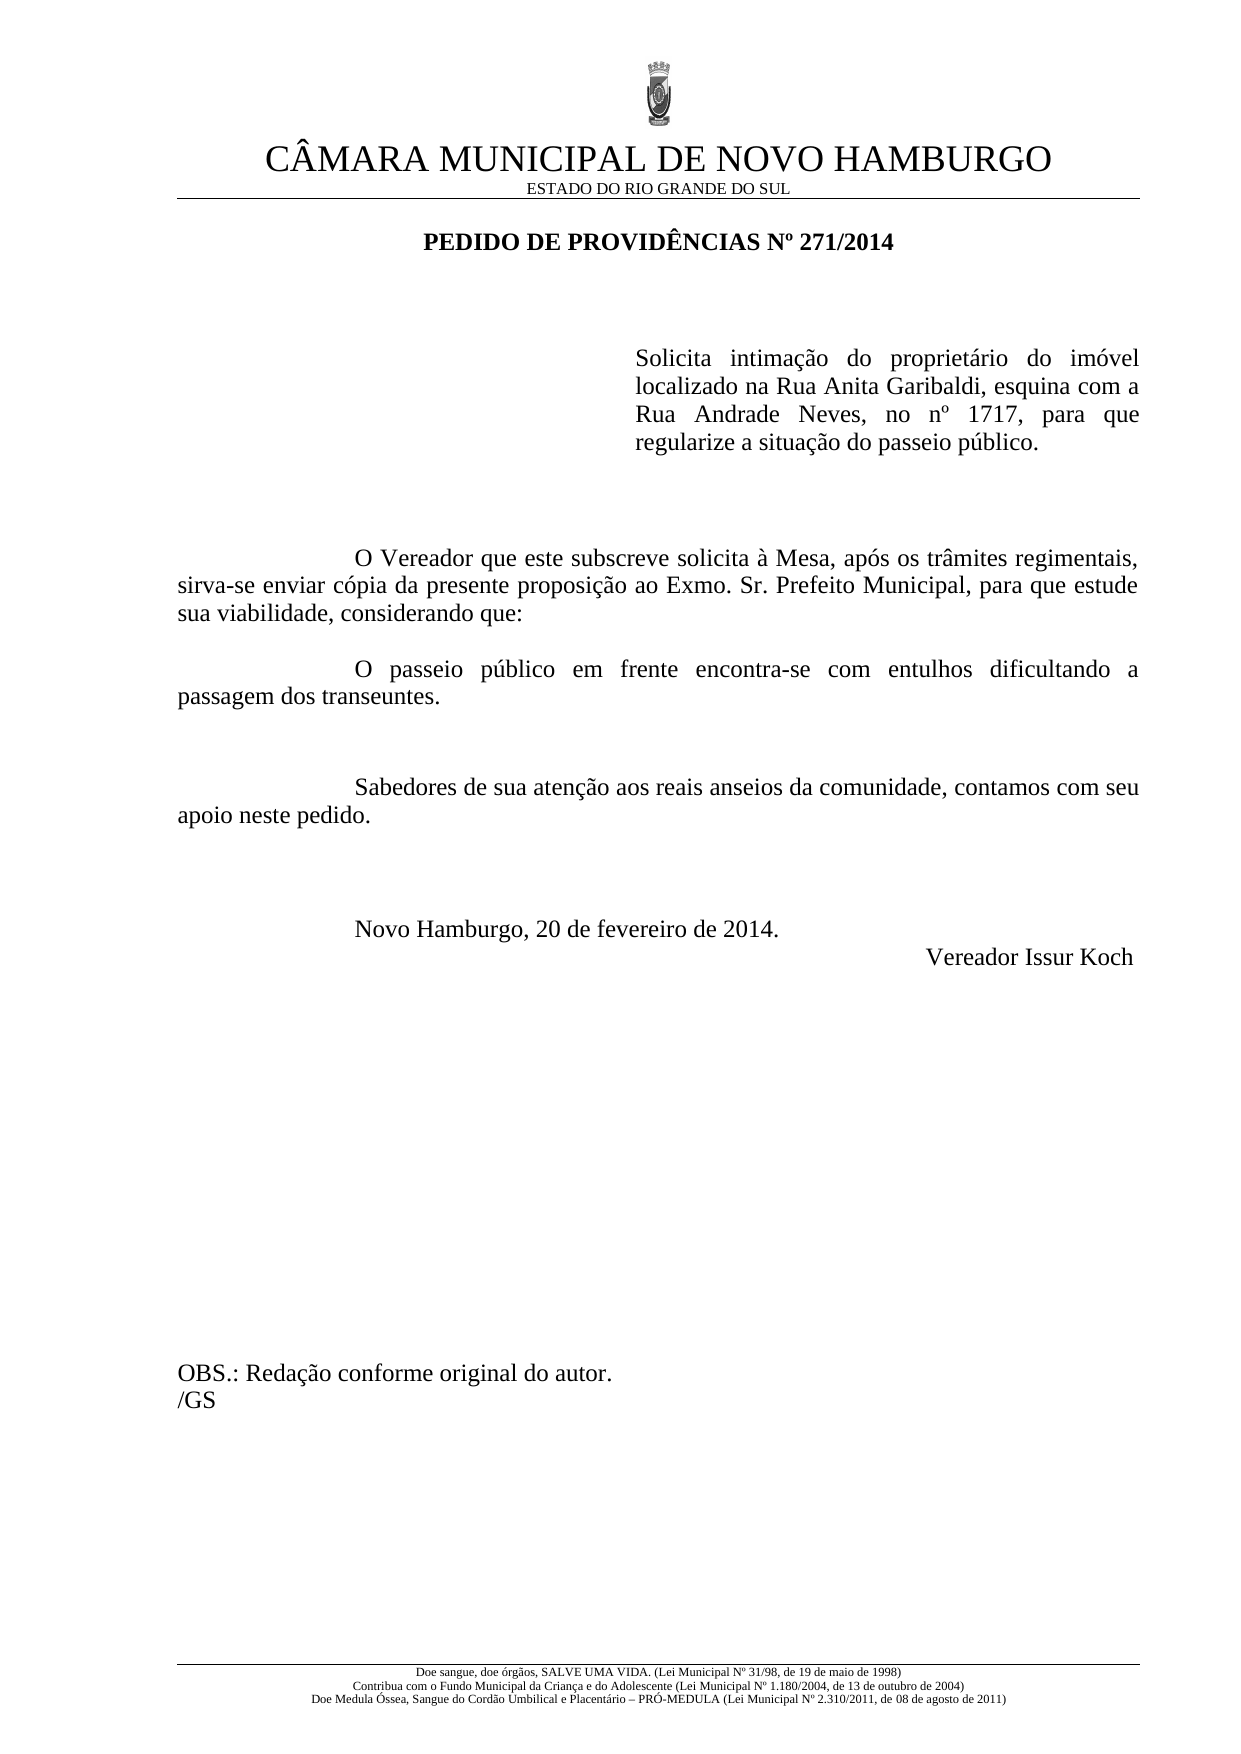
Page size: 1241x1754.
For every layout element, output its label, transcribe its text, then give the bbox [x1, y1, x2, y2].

text O Vereador que este subscreve solicita à Mesa, após os trâmites regimentais, sirva-se enviar cópia da presente proposição ao Exmo. Sr. Prefeito Municipal, para que estude sua viabilidade, considerando que: [177, 544, 1140, 627]
text O passeio público em frente encontra-se com entulhos dificultando a passagem dos transeuntes. [177, 655, 1140, 710]
text Vereador Issur Koch [177, 943, 1140, 971]
text OBS.: Redação conforme original do autor. [177, 1359, 1140, 1386]
text PEDIDO DE PROVIDÊNCIAS Nº 271/2014 [177, 228, 1140, 256]
text Novo Hamburgo, 20 de fevereiro de 2014. [177, 915, 1140, 943]
text Sabedores de sua atenção aos reais anseios da comunidade, contamos com seu apoio neste pedido. [177, 773, 1140, 829]
text /GS [177, 1386, 1140, 1414]
text Solicita intimação do proprietário do imóvel localizado na Rua Anita Garibaldi, esquina com a Rua Andrade Neves, no nº 1717, para que regularize a situação do passeio público. [635, 344, 1140, 455]
